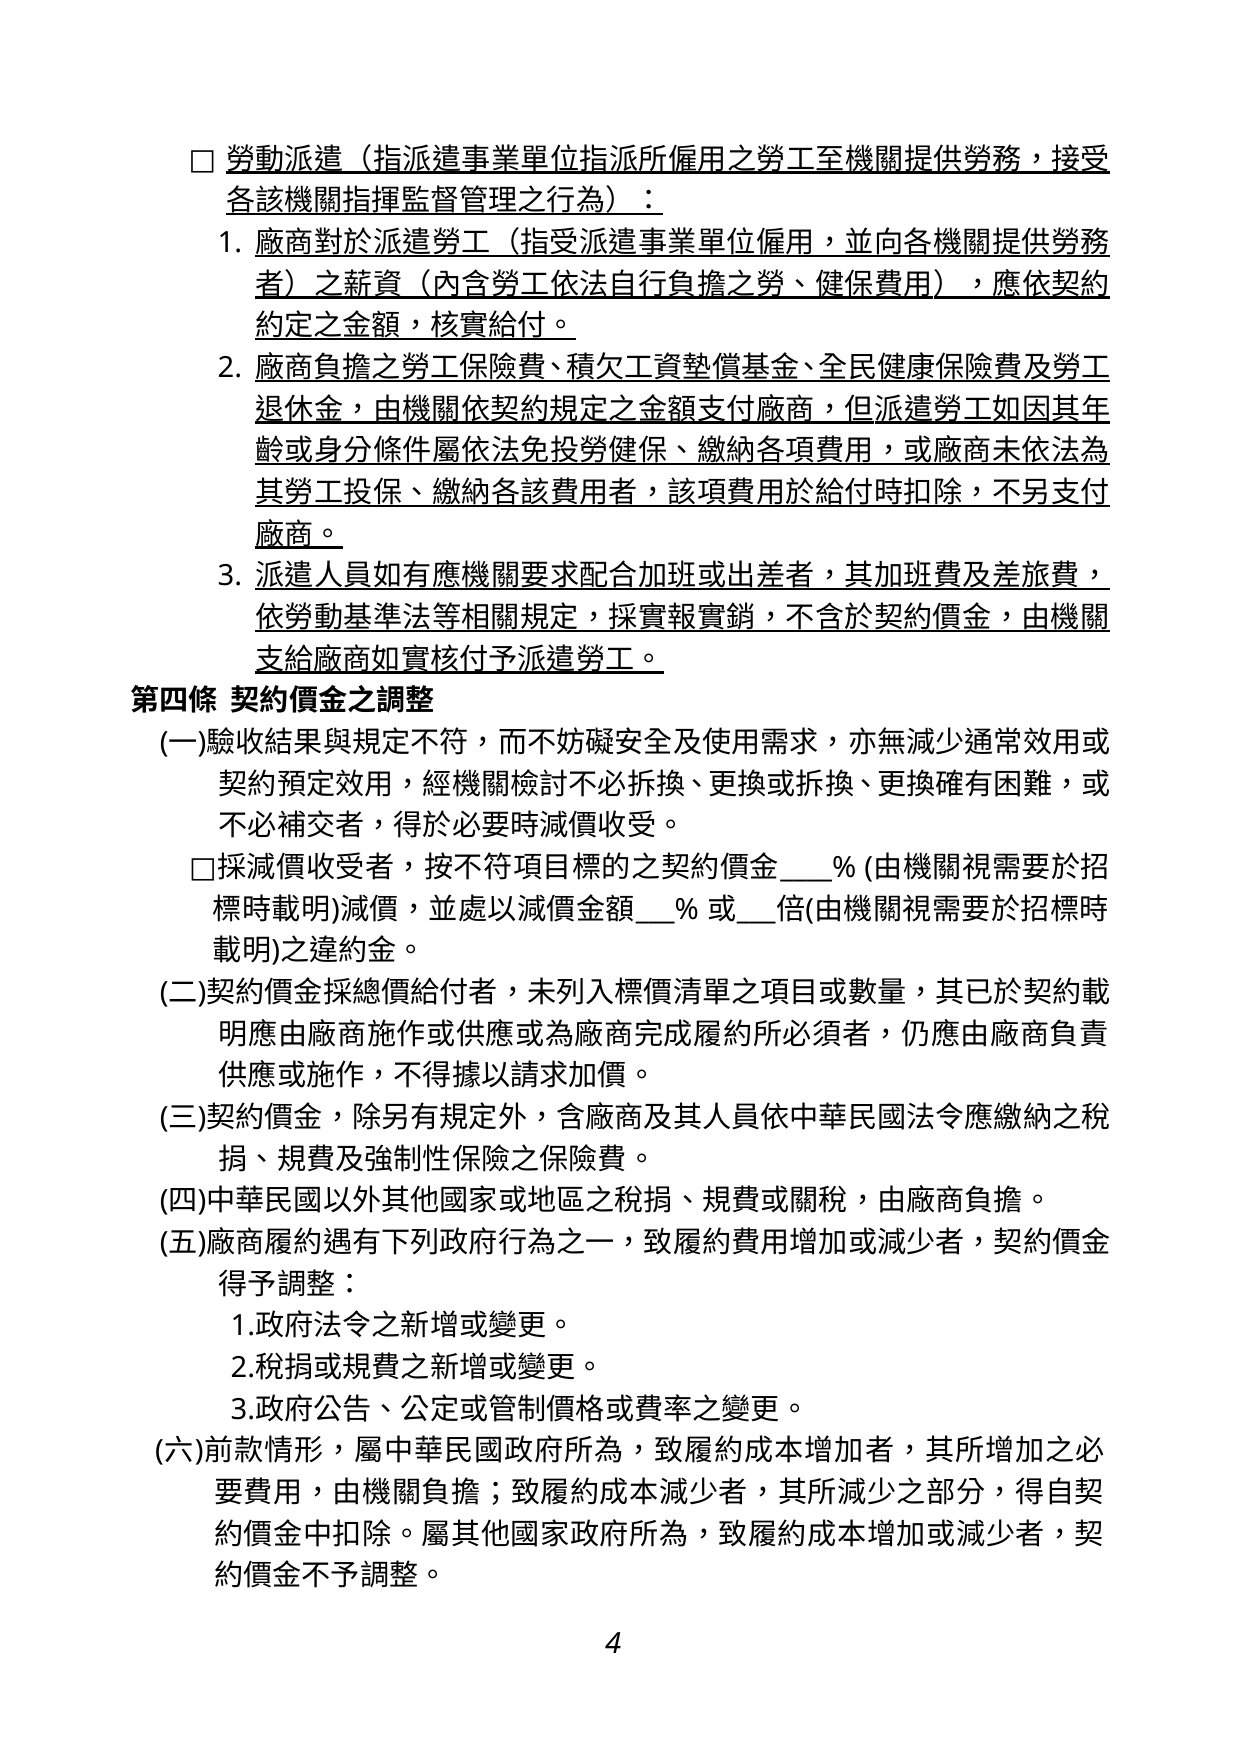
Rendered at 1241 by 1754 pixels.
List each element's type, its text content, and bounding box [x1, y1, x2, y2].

text (二)契約價金採總價給付者，未列入標價清單之項目或數量，其已於契約載明應由廠商施作或供應或為廠商完成履約所必須者，仍應由廠商負責供應或施作，不得據以請求加價。 [159, 969, 1110, 1094]
text 第四條 契約價金之調整 [130, 677, 1110, 719]
text (六)前款情形，屬中華民國政府所為，致履約成本增加者，其所增加之必要費用，由機關負擔；致履約成本減少者，其所減少之部分，得自契約價金中扣除。屬其他國家政府所為，致履約成本增加或減少者，契約價金不予調整。 [155, 1427, 1104, 1594]
list 廠商對於派遣勞工（指受派遣事業單位僱用，並向各機關提供勞務者）之薪資（內含勞工依法自行負擔之勞、健保費用），應依契約約定之金額，核實給付。 [217, 219, 1110, 344]
text 1.政府法令之新增或變更。 [230, 1302, 1104, 1344]
text (四)中華民國以外其他國家或地區之稅捐、規費或關稅，由廠商負擔。 [159, 1177, 1110, 1219]
list 勞動派遣（指派遣事業單位指派所僱用之勞工至機關提供勞務，接受各該機關指揮監督管理之行為）： [188, 136, 1110, 219]
text (三)契約價金，除另有規定外，含廠商及其人員依中華民國法令應繳納之稅捐、規費及強制性保險之保險費。 [159, 1094, 1110, 1177]
list 廠商負擔之勞工保險費、積欠工資墊償基金、全民健康保險費及勞工退休金，由機關依契約規定之金額支付廠商，但派遣勞工如因其年齡或身分條件屬依法免投勞健保、繳納各項費用，或廠商未依法為其勞工投保、繳納各該費用者，該項費用於給付時扣除，不另支付廠商。 [217, 344, 1110, 552]
text 3.政府公告、公定或管制價格或費率之變更。 [230, 1386, 1104, 1427]
text □採減價收受者，按不符項目標的之契約價金____% (由機關視需要於招標時載明)減價，並處以減價金額___% 或___倍(由機關視需要於招標時載明)之違約金。 [189, 844, 1110, 969]
text 2.稅捐或規費之新增或變更。 [230, 1344, 1104, 1386]
list 派遣人員如有應機關要求配合加班或出差者，其加班費及差旅費，依勞動基準法等相關規定，採實報實銷，不含於契約價金，由機關支給廠商如實核付予派遣勞工。 [217, 552, 1110, 677]
text (五)廠商履約遇有下列政府行為之一，致履約費用增加或減少者，契約價金得予調整： [159, 1219, 1110, 1302]
text (一)驗收結果與規定不符，而不妨礙安全及使用需求，亦無減少通常效用或契約預定效用，經機關檢討不必拆換、更換或拆換、更換確有困難，或不必補交者，得於必要時減價收受。 [159, 719, 1110, 844]
